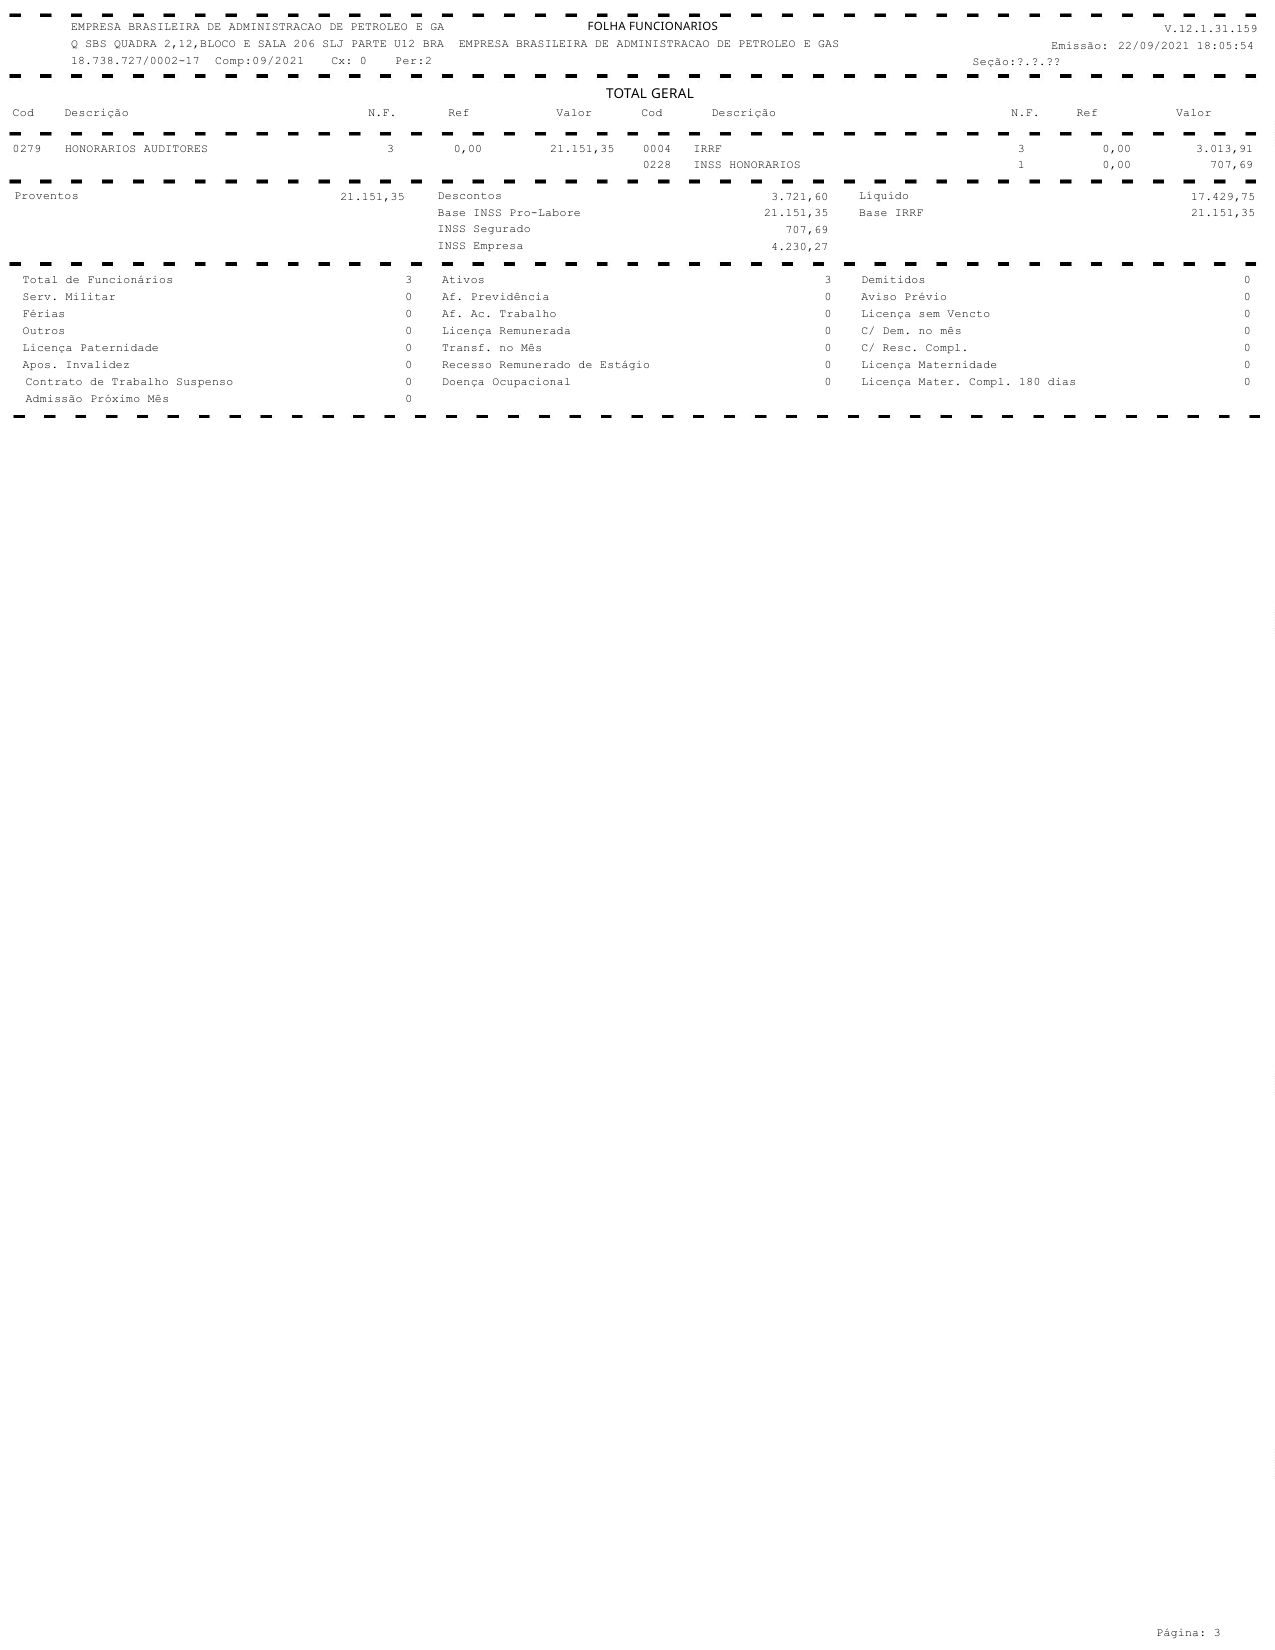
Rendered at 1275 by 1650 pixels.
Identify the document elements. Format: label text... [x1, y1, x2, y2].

picture [0, 0, 1275, 1650]
text Descrição [64, 106, 146, 119]
text Férias [22, 306, 83, 320]
text 0 [12, 141, 37, 155]
text 0 [824, 323, 849, 337]
text Proventos [14, 188, 96, 202]
text 1 [71, 53, 95, 67]
text IRRF [693, 141, 818, 155]
text INSS Empresa [437, 239, 541, 252]
text HONORARIOS AUDITORES [65, 141, 230, 155]
text 0,00 [1102, 141, 1148, 155]
text Transf. no Mês [442, 341, 591, 354]
text 0 [405, 323, 429, 337]
text Valor [556, 106, 609, 119]
text 21.151,35 [764, 206, 846, 219]
text Líquido [859, 188, 926, 202]
text 22/09/2021 18:05:54 [1118, 38, 1275, 52]
text Serv. Militar [22, 289, 196, 303]
text [736, 20, 864, 33]
text 0,00 [453, 141, 499, 155]
text Valor [1176, 106, 1229, 119]
text Seção:?.?.?? [972, 55, 1129, 68]
text Outros [22, 323, 83, 337]
text 3 [387, 141, 411, 155]
text 8.738.727/0002-17 Comp:09/2021 Cx: 0 Per:2 [95, 53, 864, 67]
text 0 [1244, 323, 1268, 337]
text 0 [824, 306, 849, 320]
text Demitidos [861, 272, 943, 286]
text 1 [1018, 158, 1042, 172]
text N.F. [368, 106, 414, 119]
text Cod [641, 106, 680, 119]
text 3 [405, 272, 429, 286]
text 0 [824, 341, 849, 354]
text 0 [405, 374, 429, 388]
text 707,69 [1210, 158, 1271, 172]
text 21.151,35 [550, 141, 632, 155]
text 0 [824, 357, 849, 371]
text Base IRRF [859, 205, 941, 219]
text 0 [405, 357, 429, 371]
text Ref [448, 106, 499, 119]
text 21.151,35 [1191, 206, 1273, 219]
text Q SBS QUADRA 2,12,BLOCO E SALA 206 SLJ PARTE U12 BRA EMPRESA BRASILEIRA DE ADMINISTRACAO DE PETROLEO E GAS [71, 37, 864, 50]
text INSS HONORARIOS [693, 158, 818, 172]
text 3 [1018, 141, 1042, 155]
text N.F. [1011, 106, 1057, 119]
text 0 [405, 306, 429, 320]
text Cod [12, 106, 58, 119]
text Página: 3 [1156, 1626, 1237, 1639]
text Base INSS Pro-Labore [437, 205, 603, 219]
text 0 [824, 289, 849, 303]
text 0004 [643, 141, 688, 155]
text Af. Previdência [442, 289, 591, 303]
text 0 [824, 374, 849, 388]
text Descrição [711, 106, 793, 119]
text Total de Funcionários [22, 272, 196, 286]
text Doença Ocupacional [442, 374, 675, 388]
text 4.230,27 [771, 239, 846, 253]
text EMPRESA BRASILEIRA DE ADMINISTRACAO DE PETROLEO E GA [71, 20, 587, 33]
text 0 [1244, 306, 1268, 320]
text 0 [1244, 341, 1268, 354]
text C/ Dem. no mês [861, 323, 1018, 337]
text 0 [1244, 374, 1268, 388]
text 0 [1244, 272, 1268, 286]
text C/ Resc. Compl. [861, 341, 1018, 354]
text Admissão Próximo Mês [25, 391, 259, 405]
text 707,69 [785, 223, 846, 236]
text 279 [37, 141, 58, 155]
text 0 [405, 289, 429, 303]
text Descontos [437, 188, 519, 202]
text Licença Paternidade [22, 341, 259, 354]
text 0228 [643, 158, 688, 172]
text Af. Ac. Trabalho [442, 306, 591, 320]
text Ref [1076, 106, 1115, 119]
text 21.151,35 [340, 189, 422, 203]
text 3 [824, 272, 849, 286]
text Recesso Remunerado de Estágio [442, 358, 675, 371]
text Licença Remunerada [442, 323, 591, 337]
text Licença sem Vencto [861, 306, 1018, 320]
text Apos. Invalidez [22, 357, 259, 371]
text Contrato de Trabalho Suspenso [25, 374, 259, 388]
text INSS Segurado [437, 222, 603, 235]
text Ativos [442, 272, 502, 286]
text 0 [405, 341, 429, 354]
text Aviso Prévio [861, 289, 964, 303]
text 3.721,60 [771, 189, 846, 203]
text V.12.1.31.159 [1164, 22, 1275, 35]
text TOTAL GERAL [606, 86, 719, 102]
text 0 [405, 391, 429, 405]
text 0 [1244, 357, 1268, 371]
text 3.013,91 [1196, 141, 1271, 155]
text 0,00 [1102, 158, 1148, 172]
text 17.429,75 [1191, 189, 1273, 203]
text FOLHA FUNCIONARIOS [587, 20, 736, 33]
text Emissão: [1051, 38, 1118, 52]
text Licença Mater. Compl. 180 dias [861, 374, 1102, 388]
text Licença Maternidade [861, 357, 1018, 371]
text 0 [1244, 289, 1268, 303]
